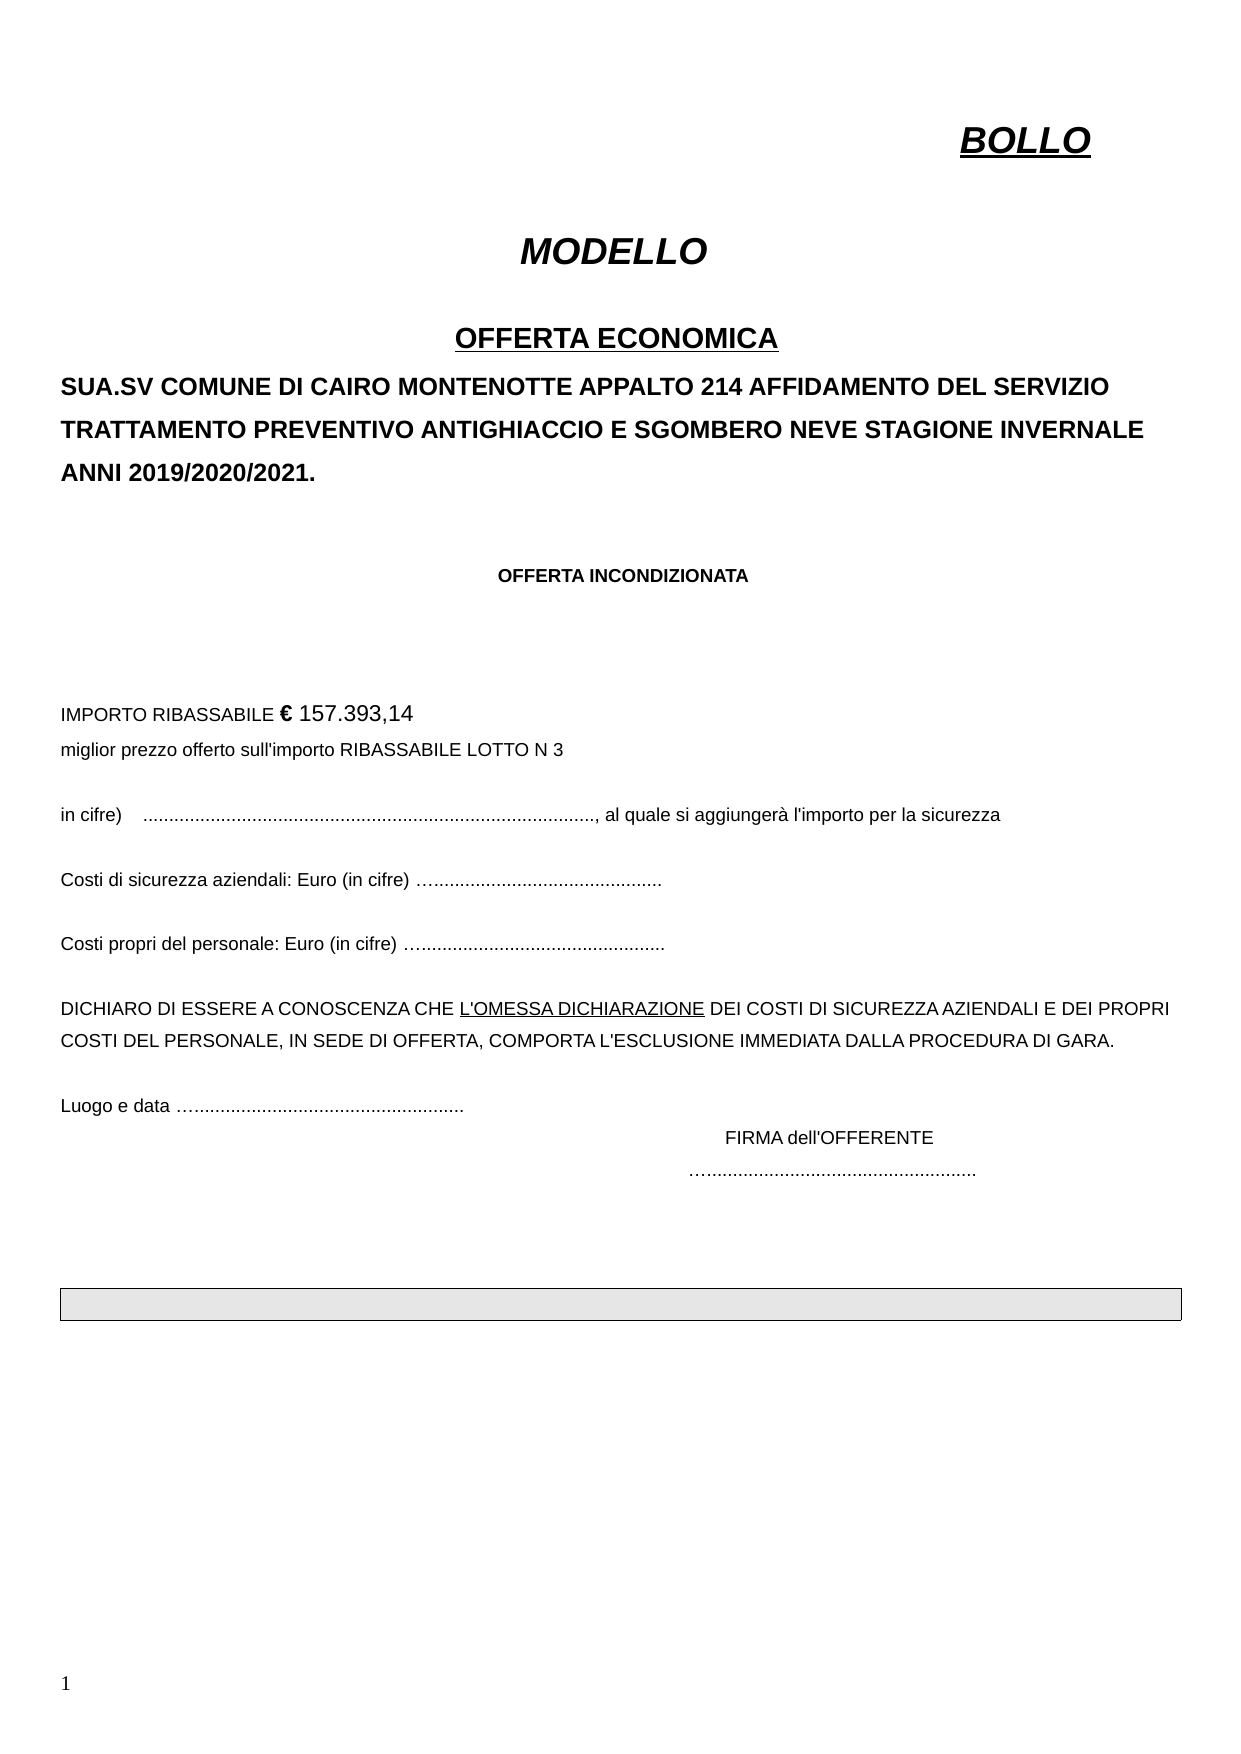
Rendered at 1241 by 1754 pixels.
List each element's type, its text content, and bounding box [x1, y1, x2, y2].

text OFFERTA ECONOMICA [60, 321, 1181, 355]
text in cifre) ......................................................................................., al quale si aggiungerà l'importo per la sicurezza [60, 804, 1181, 825]
text Costi propri del personale: Euro (in cifre) …............................................... [60, 933, 1181, 954]
text IMPORTO RIBASSABILE € 157.393,14 [60, 700, 1181, 726]
text Luogo e data ….................................................... [60, 1094, 1181, 1116]
text FIRMA dell'OFFERENTE ….................................................... [60, 1127, 1181, 1181]
text Costi di sicurezza aziendali: Euro (in cifre) …............................................ [60, 868, 1181, 890]
text DICHIARO DI ESSERE A CONOSCENZA CHE L'OMESSA DICHIARAZIONE DEI COSTI DI SICUREZZA AZIENDALI E DEI PROPRI COSTI DEL PERSONALE, IN SEDE DI OFFERTA, COMPORTA L'ESCLUSIONE IMMEDIATA DALLA PROCEDURA DI GARA. [60, 998, 1181, 1051]
text miglior prezzo offerto sull'importo RIBASSABILE LOTTO N 3 [60, 739, 1181, 761]
text OFFERTA INCONDIZIONATA [60, 565, 1181, 587]
